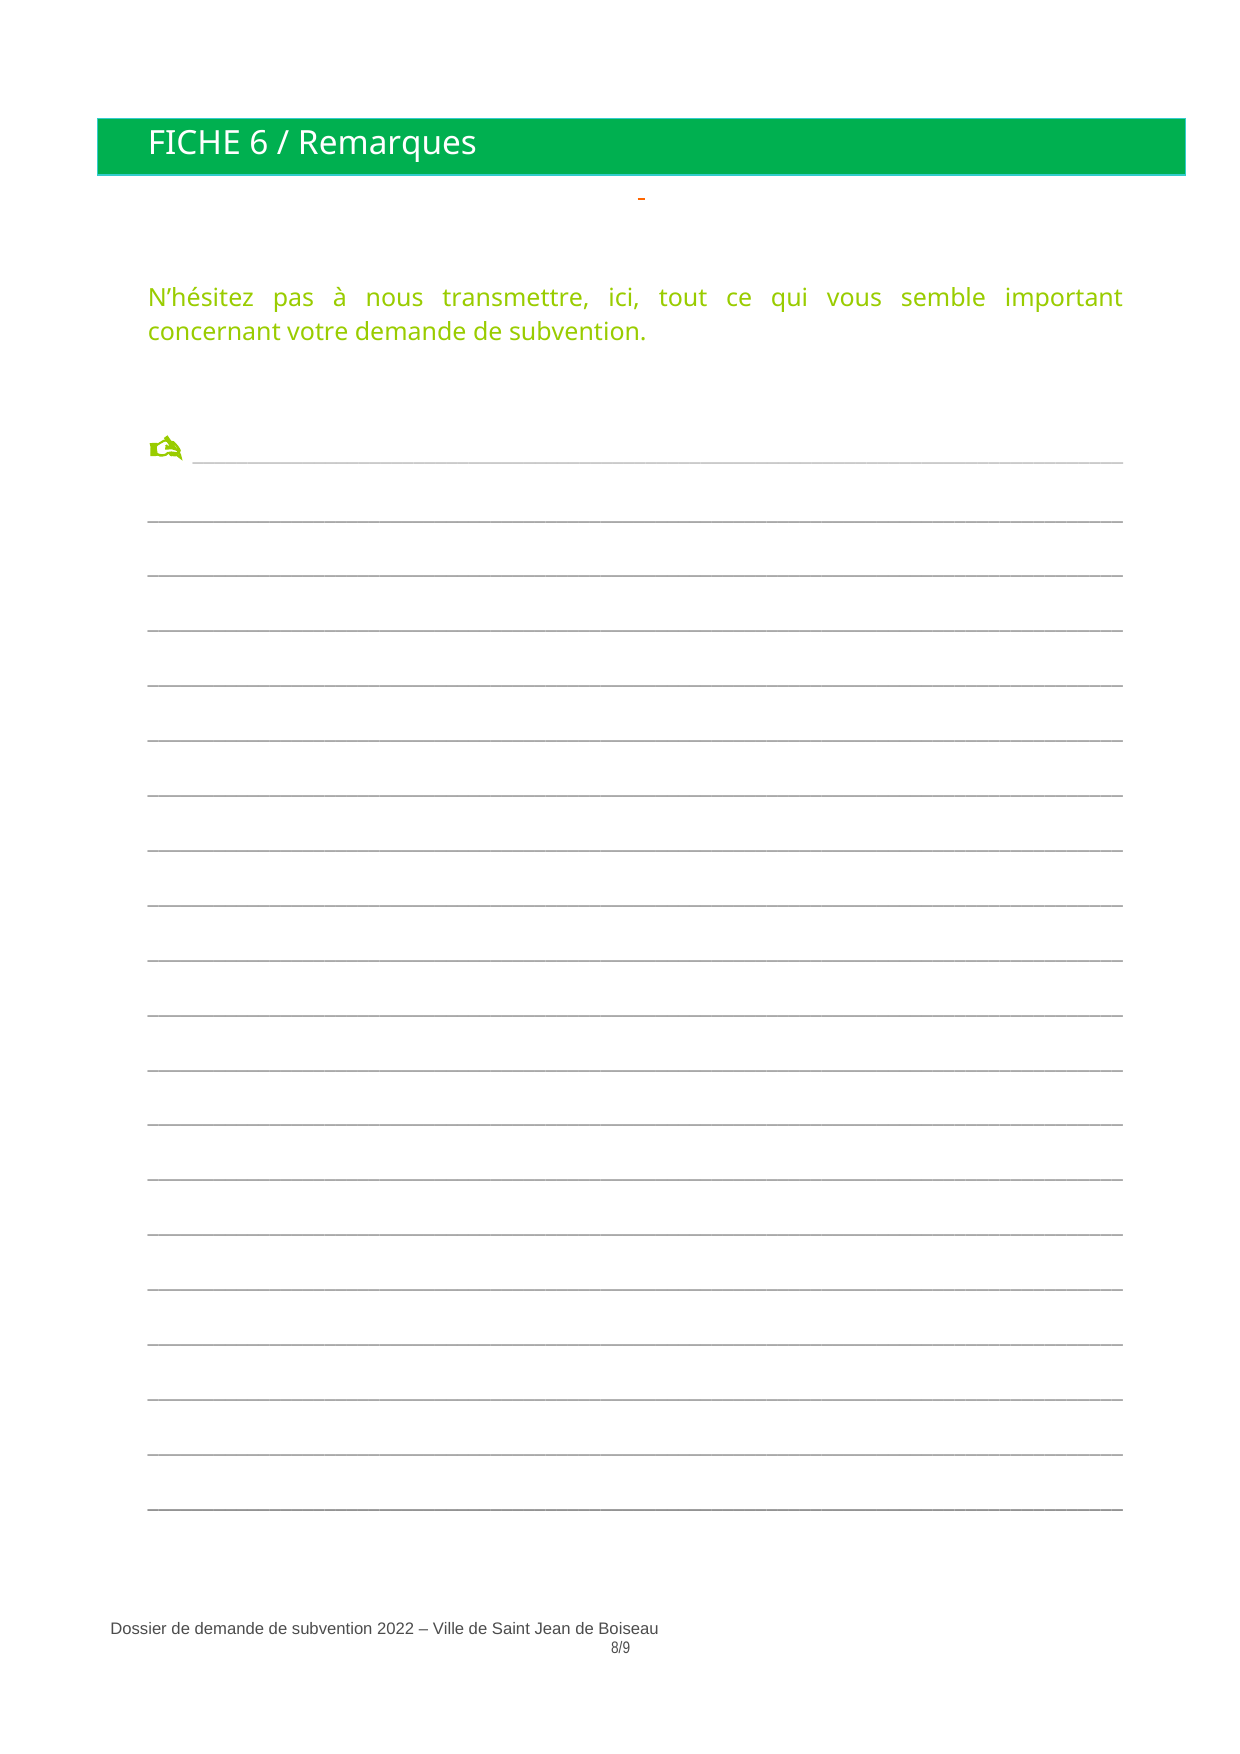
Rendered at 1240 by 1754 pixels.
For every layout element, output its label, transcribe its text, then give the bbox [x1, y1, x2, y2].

text N’hésitez pas à nous transmettre, ici, tout ce qui vous semble important concernant votre demande de subvention. [148, 279, 1125, 347]
text  [148, 420, 1125, 471]
